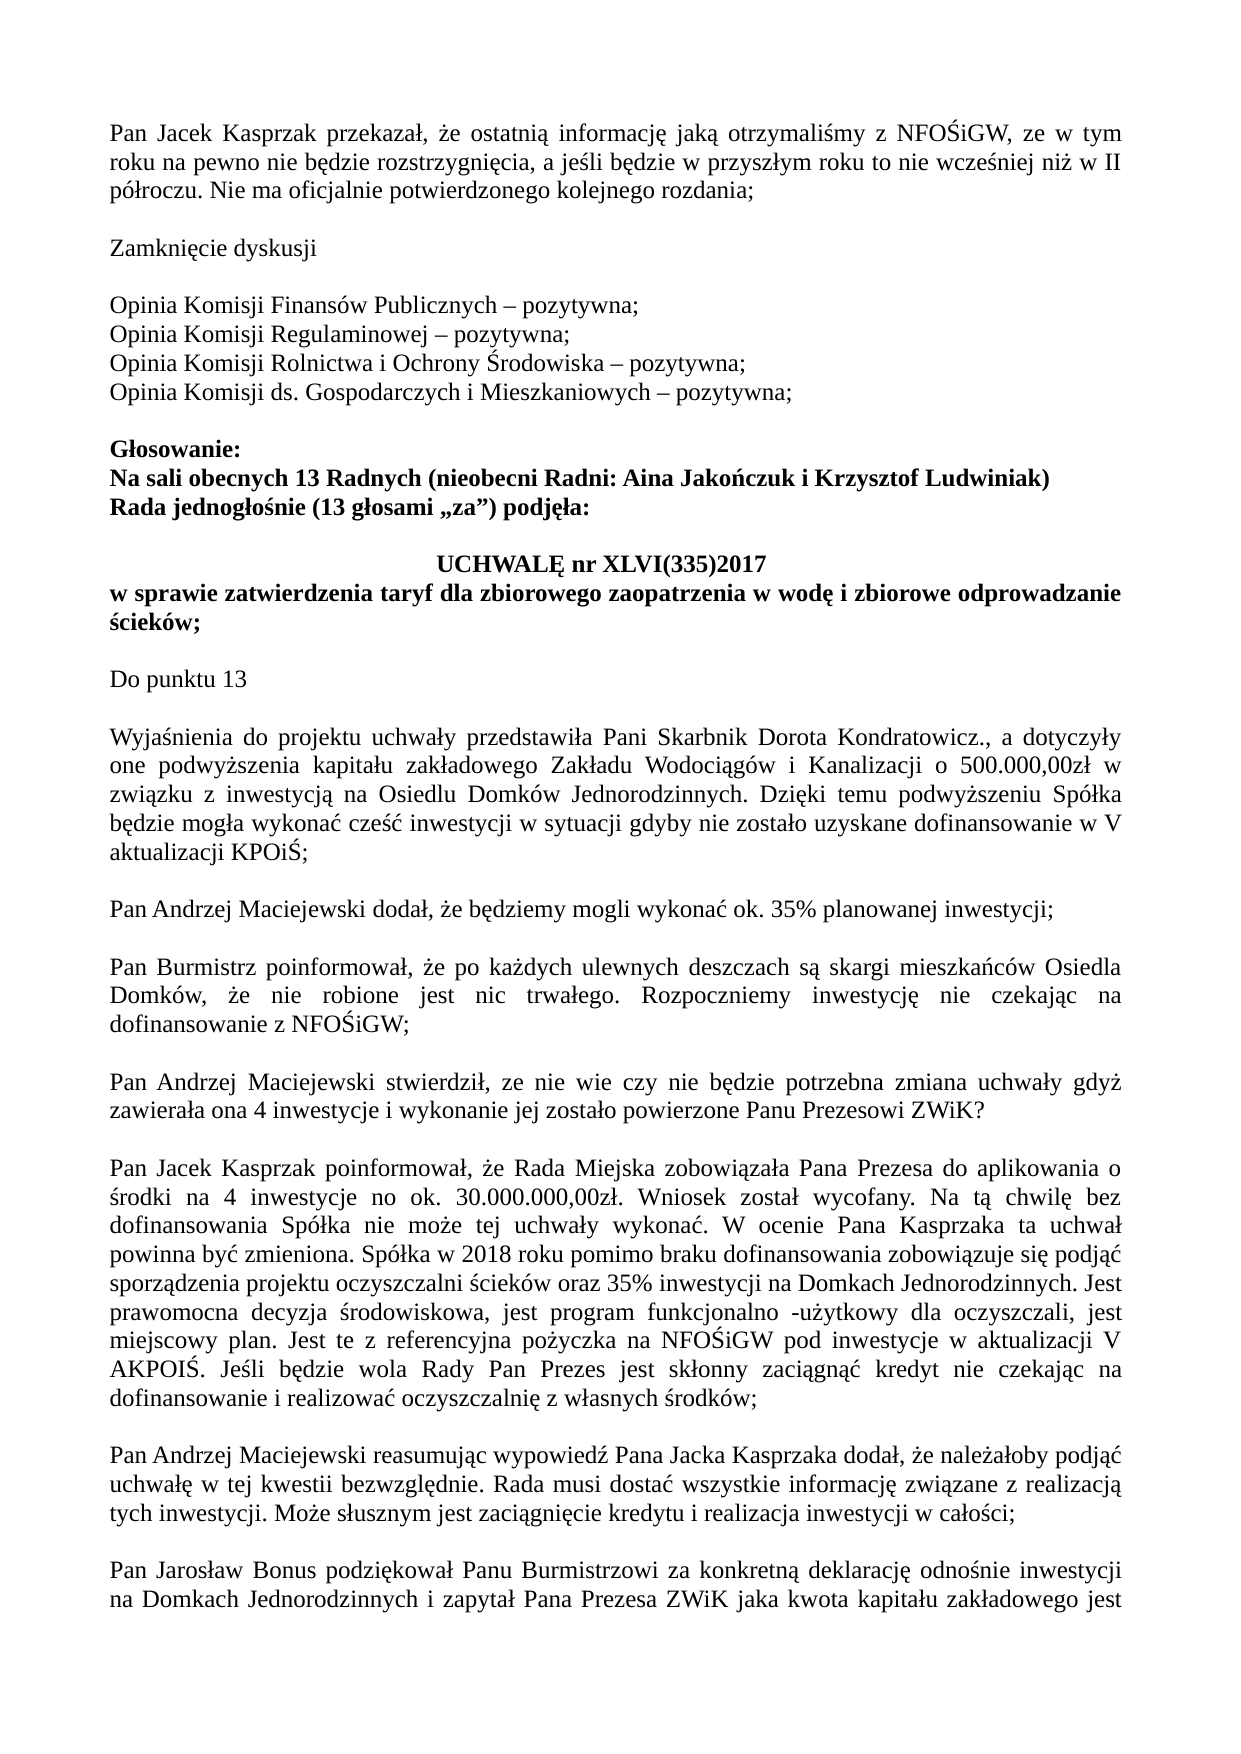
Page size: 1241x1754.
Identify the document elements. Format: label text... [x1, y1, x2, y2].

text Pan Andrzej Maciejewski reasumując wypowiedź Pana Jacka Kasprzaka dodał, że należałoby podjąć uchwałę w tej kwestii bezwzględnie. Rada musi dostać wszystkie informację związane z realizacją tych inwestycji. Może słusznym jest zaciągnięcie kredytu i realizacja inwestycji w całości; [109, 1441, 1123, 1527]
text Pan Burmistrz poinformował, że po każdych ulewnych deszczach są skargi mieszkańców Osiedla Domków, że nie robione jest nic trwałego. Rozpoczniemy inwestycję nie czekając na dofinansowanie z NFOŚiGW; [109, 952, 1123, 1038]
text UCHWALĘ nr XLVI(335)2017 [109, 549, 1123, 578]
text Zamknięcie dyskusji [109, 233, 1123, 262]
text Pan Andrzej Maciejewski dodał, że będziemy mogli wykonać ok. 35% planowanej inwestycji; [109, 894, 1123, 923]
text Pan Jacek Kasprzak poinformował, że Rada Miejska zobowiązała Pana Prezesa do aplikowania o środki na 4 inwestycje no ok. 30.000.000,00zł. Wniosek został wycofany. Na tą chwilę bez dofinansowania Spółka nie może tej uchwały wykonać. W ocenie Pana Kasprzaka ta uchwał powinna być zmieniona. Spółka w 2018 roku pomimo braku dofinansowania zobowiązuje się podjąć sporządzenia projektu oczyszczalni ścieków oraz 35% inwestycji na Domkach Jednorodzinnych. Jest prawomocna decyzja środowiskowa, jest program funkcjonalno -użytkowy dla oczyszczali, jest miejscowy plan. Jest te z referencyjna pożyczka na NFOŚiGW pod inwestycje w aktualizacji V AKPOIŚ. Jeśli będzie wola Rady Pan Prezes jest skłonny zaciągnąć kredyt nie czekając na dofinansowanie i realizować oczyszczalnię z własnych środków; [109, 1153, 1123, 1412]
text Opinia Komisji Finansów Publicznych – pozytywna; [109, 291, 1123, 319]
text Do punktu 13 [109, 664, 1123, 693]
text Głosowanie: [109, 434, 1123, 463]
text Rada jednogłośnie (13 głosami „za”) podjęła: [109, 492, 1123, 521]
text w sprawie zatwierdzenia taryf dla zbiorowego zaopatrzenia w wodę i zbiorowe odprowadzanie ścieków; [109, 578, 1123, 636]
text Opinia Komisji Rolnictwa i Ochrony Środowiska – pozytywna; [109, 348, 1123, 377]
text Opinia Komisji ds. Gospodarczych i Mieszkaniowych – pozytywna; [109, 377, 1123, 406]
text Pan Andrzej Maciejewski stwierdził, ze nie wie czy nie będzie potrzebna zmiana uchwały gdyż zawierała ona 4 inwestycje i wykonanie jej zostało powierzone Panu Prezesowi ZWiK? [109, 1067, 1123, 1124]
text Pan Jacek Kasprzak przekazał, że ostatnią informację jaką otrzymaliśmy z NFOŚiGW, ze w tym roku na pewno nie będzie rozstrzygnięcia, a jeśli będzie w przyszłym roku to nie wcześniej niż w II półroczu. Nie ma oficjalnie potwierdzonego kolejnego rozdania; [109, 118, 1123, 204]
text Pan Jarosław Bonus podziękował Panu Burmistrzowi za konkretną deklarację odnośnie inwestycji na Domkach Jednorodzinnych i zapytał Pana Prezesa ZWiK jaka kwota kapitału zakładowego jest [109, 1556, 1123, 1613]
text Na sali obecnych 13 Radnych (nieobecni Radni: Aina Jakończuk i Krzysztof Ludwiniak) [109, 463, 1123, 492]
text Opinia Komisji Regulaminowej – pozytywna; [109, 319, 1123, 348]
text Wyjaśnienia do projektu uchwały przedstawiła Pani Skarbnik Dorota Kondratowicz., a dotyczyły one podwyższenia kapitału zakładowego Zakładu Wodociągów i Kanalizacji o 500.000,00zł w związku z inwestycją na Osiedlu Domków Jednorodzinnych. Dzięki temu podwyższeniu Spółka będzie mogła wykonać cześć inwestycji w sytuacji gdyby nie zostało uzyskane dofinansowanie w V aktualizacji KPOiŚ; [109, 722, 1123, 866]
